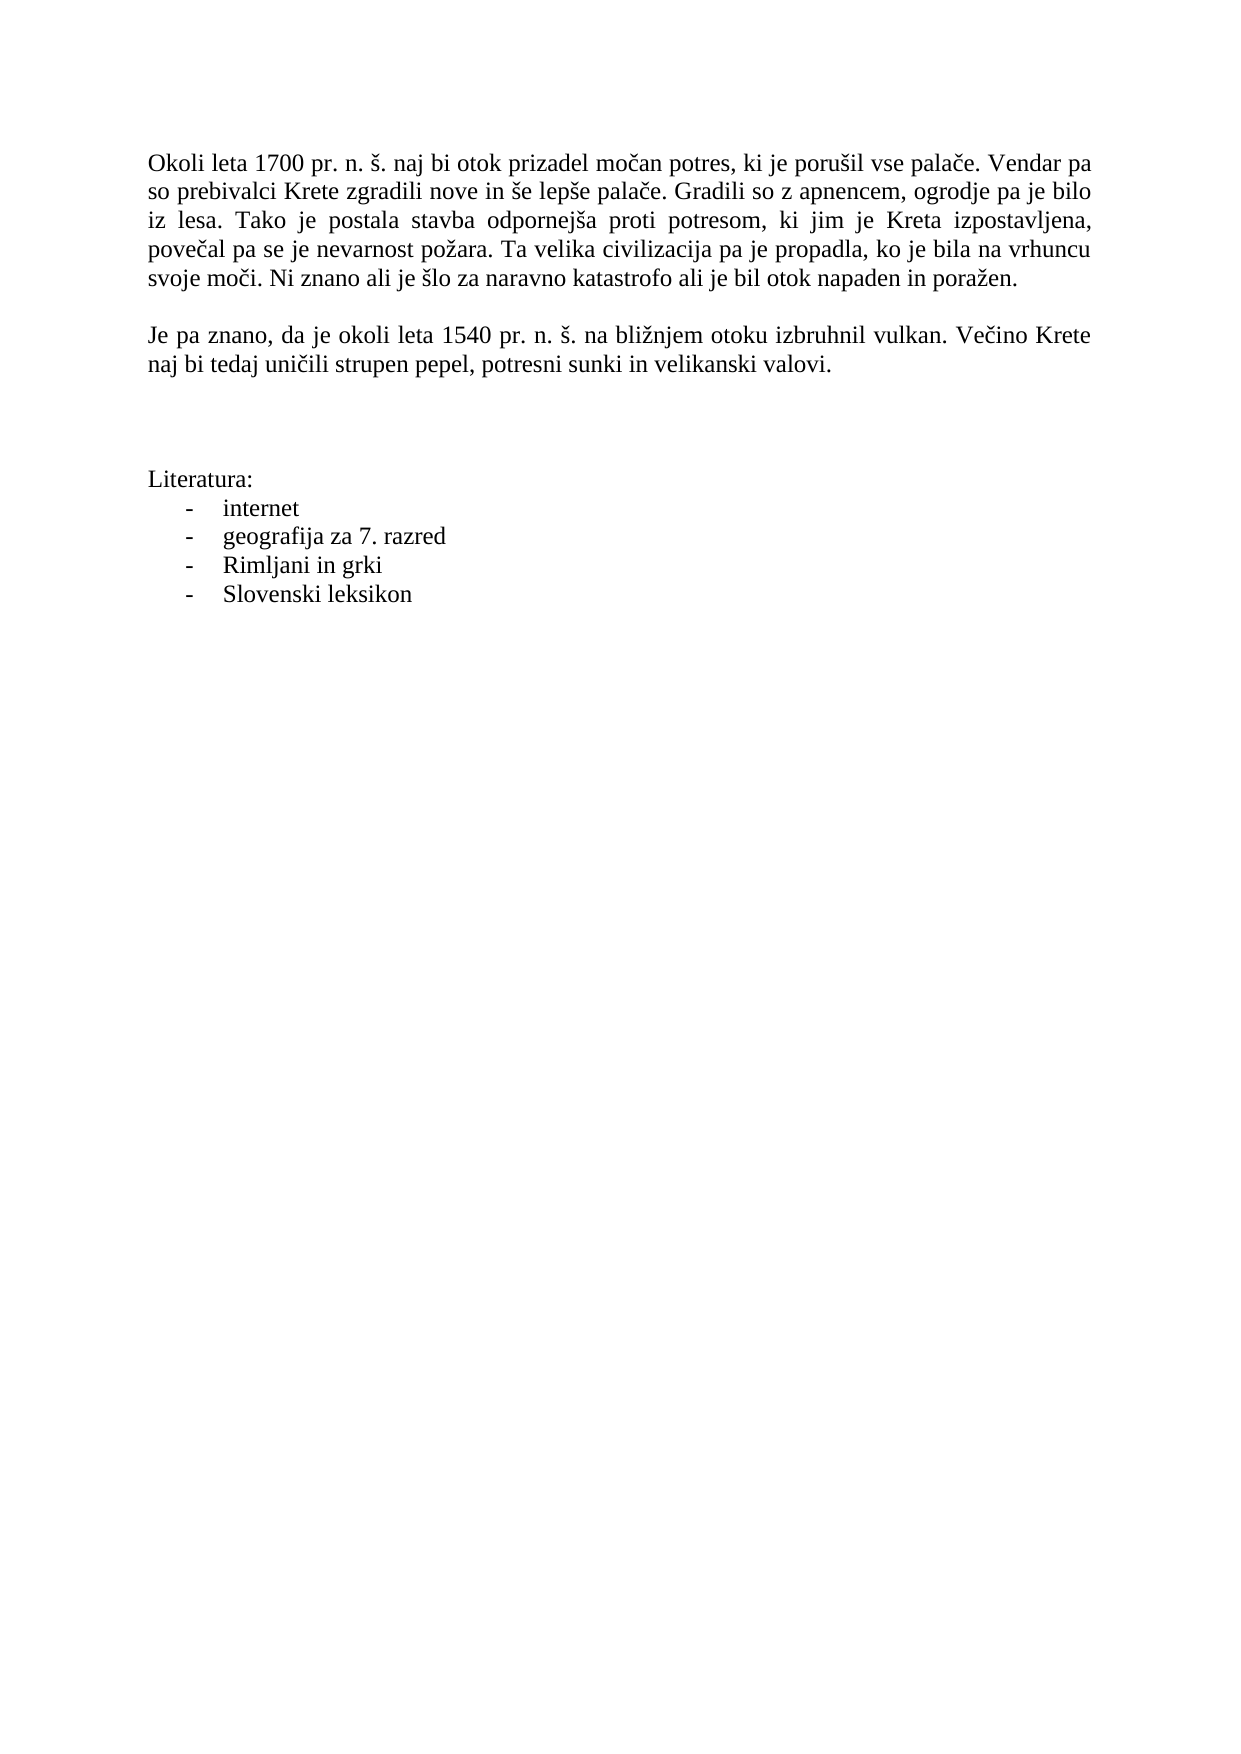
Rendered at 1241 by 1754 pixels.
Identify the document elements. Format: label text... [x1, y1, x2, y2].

list internet [185, 493, 1093, 521]
list Rimljani in grki [185, 550, 1093, 579]
text Okoli leta 1700 pr. n. š. naj bi otok prizadel močan potres, ki je porušil vse palače. Vendar pa so prebivalci Krete zgradili nove in še lepše palače. Gradili so z apnencem, ogrodje pa je bilo iz lesa. Tako je postala stavba odpornejša proti potresom, ki jim je Kreta izpostavljena, povečal pa se je nevarnost požara. Ta velika civilizacija pa je propadla, ko je bila na vrhuncu svoje moči. Ni znano ali je šlo za naravno katastrofo ali je bil otok napaden in poražen. [148, 148, 1093, 291]
text Je pa znano, da je okoli leta 1540 pr. n. š. na bližnjem otoku izbruhnil vulkan. Večino Krete naj bi tedaj uničili strupen pepel, potresni sunki in velikanski valovi. [148, 320, 1093, 378]
list geografija za 7. razred [185, 521, 1093, 550]
text Literatura: [148, 464, 1093, 493]
list Slovenski leksikon [185, 579, 1093, 608]
